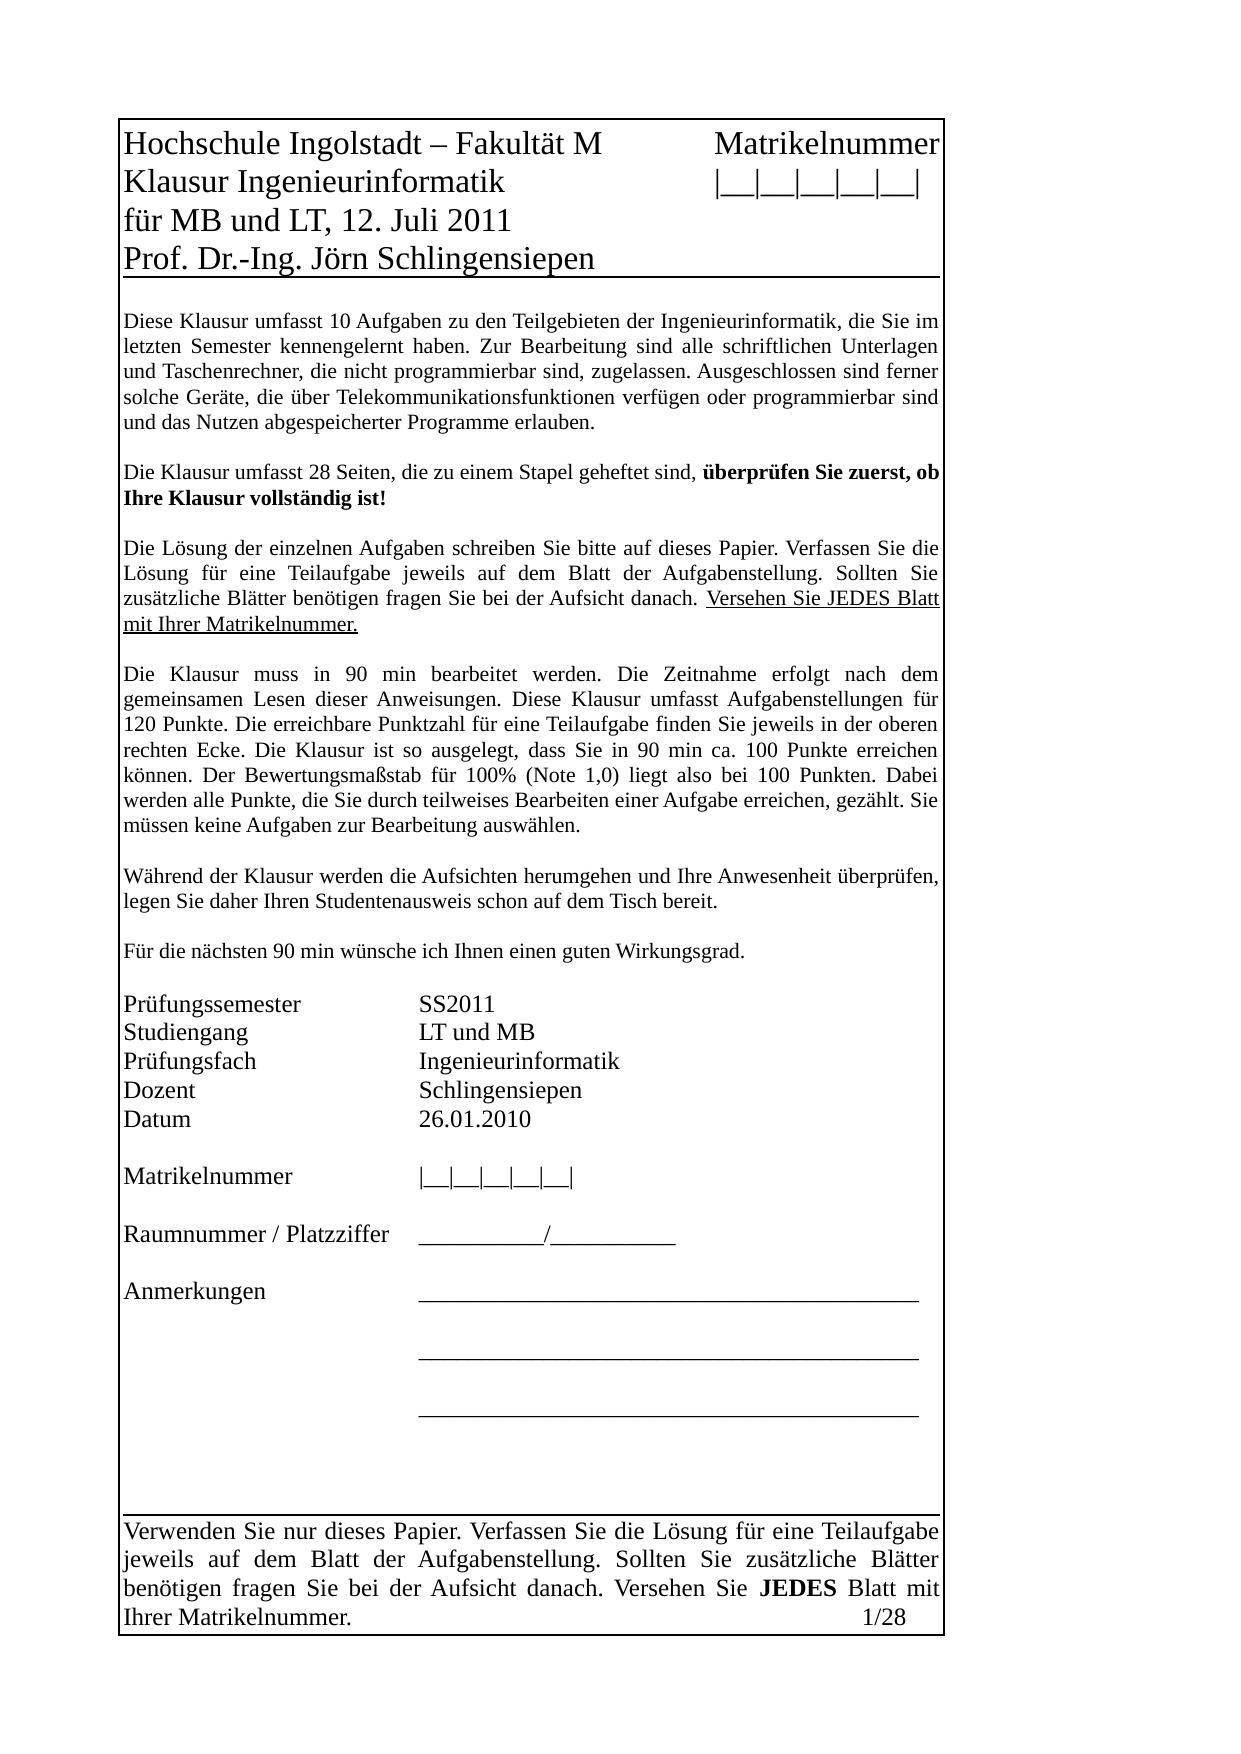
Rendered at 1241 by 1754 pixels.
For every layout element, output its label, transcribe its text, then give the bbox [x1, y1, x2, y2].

text Studiengang LT und MB [123, 1017, 940, 1046]
text ________________________________________ [123, 1391, 940, 1420]
text Prüfungssemester SS2011 [123, 989, 940, 1017]
text Während der Klausur werden die Aufsichten herumgehen und Ihre Anwesenheit überprüfen, legen Sie daher Ihren Studentenausweis schon auf dem Tisch bereit. [123, 863, 940, 913]
text Anmerkungen ________________________________________ [123, 1276, 940, 1305]
text Prüfungsfach Ingenieurinformatik [123, 1046, 940, 1075]
text Datum 26.01.2010 [123, 1104, 940, 1132]
text Die Klausur umfasst 28 Seiten, die zu einem Stapel geheftet sind, überprüfen Sie zuerst, ob Ihre Klausur vollständig ist! [123, 459, 940, 510]
text Dozent Schlingensiepen [123, 1075, 940, 1104]
text Raumnummer / Platzziffer __________/__________ [123, 1219, 940, 1247]
text Für die nächsten 90 min wünsche ich Ihnen einen guten Wirkungsgrad. [123, 938, 940, 963]
text ________________________________________ [123, 1334, 940, 1362]
text Die Lösung der einzelnen Aufgaben schreiben Sie bitte auf dieses Papier. Verfassen Sie die Lösung für eine Teilaufgabe jeweils auf dem Blatt der Aufgabenstellung. Sollten Sie zusätzliche Blätter benötigen fragen Sie bei der Aufsicht danach. Versehen Sie JEDES Blatt mit Ihrer Matrikelnummer. [123, 535, 940, 636]
text Die Klausur muss in 90 min bearbeitet werden. Die Zeitnahme erfolgt nach dem gemeinsamen Lesen dieser Anweisungen. Diese Klausur umfasst Aufgabenstellungen für 120 Punkte. Die erreichbare Punktzahl für eine Teilaufgabe finden Sie jeweils in der oberen rechten Ecke. Die Klausur ist so ausgelegt, dass Sie in 90 min ca. 100 Punkte erreichen können. Der Bewertungsmaßstab für 100% (Note 1,0) liegt also bei 100 Punkten. Dabei werden alle Punkte, die Sie durch teilweises Bearbeiten einer Aufgabe erreichen, gezählt. Sie müssen keine Aufgaben zur Bearbeitung auswählen. [123, 661, 940, 837]
text Matrikelnummer |__|__|__|__|__| [123, 1161, 940, 1190]
text Diese Klausur umfasst 10 Aufgaben zu den Teilgebieten der Ingenieurinformatik, die Sie im letzten Semester kennengelernt haben. Zur Bearbeitung sind alle schriftlichen Unterlagen und Taschenrechner, die nicht programmierbar sind, zugelassen. Ausgeschlossen sind ferner solche Geräte, die über Telekommunikationsfunktionen verfügen oder programmierbar sind und das Nutzen abgespeicherter Programme erlauben. [123, 308, 940, 434]
